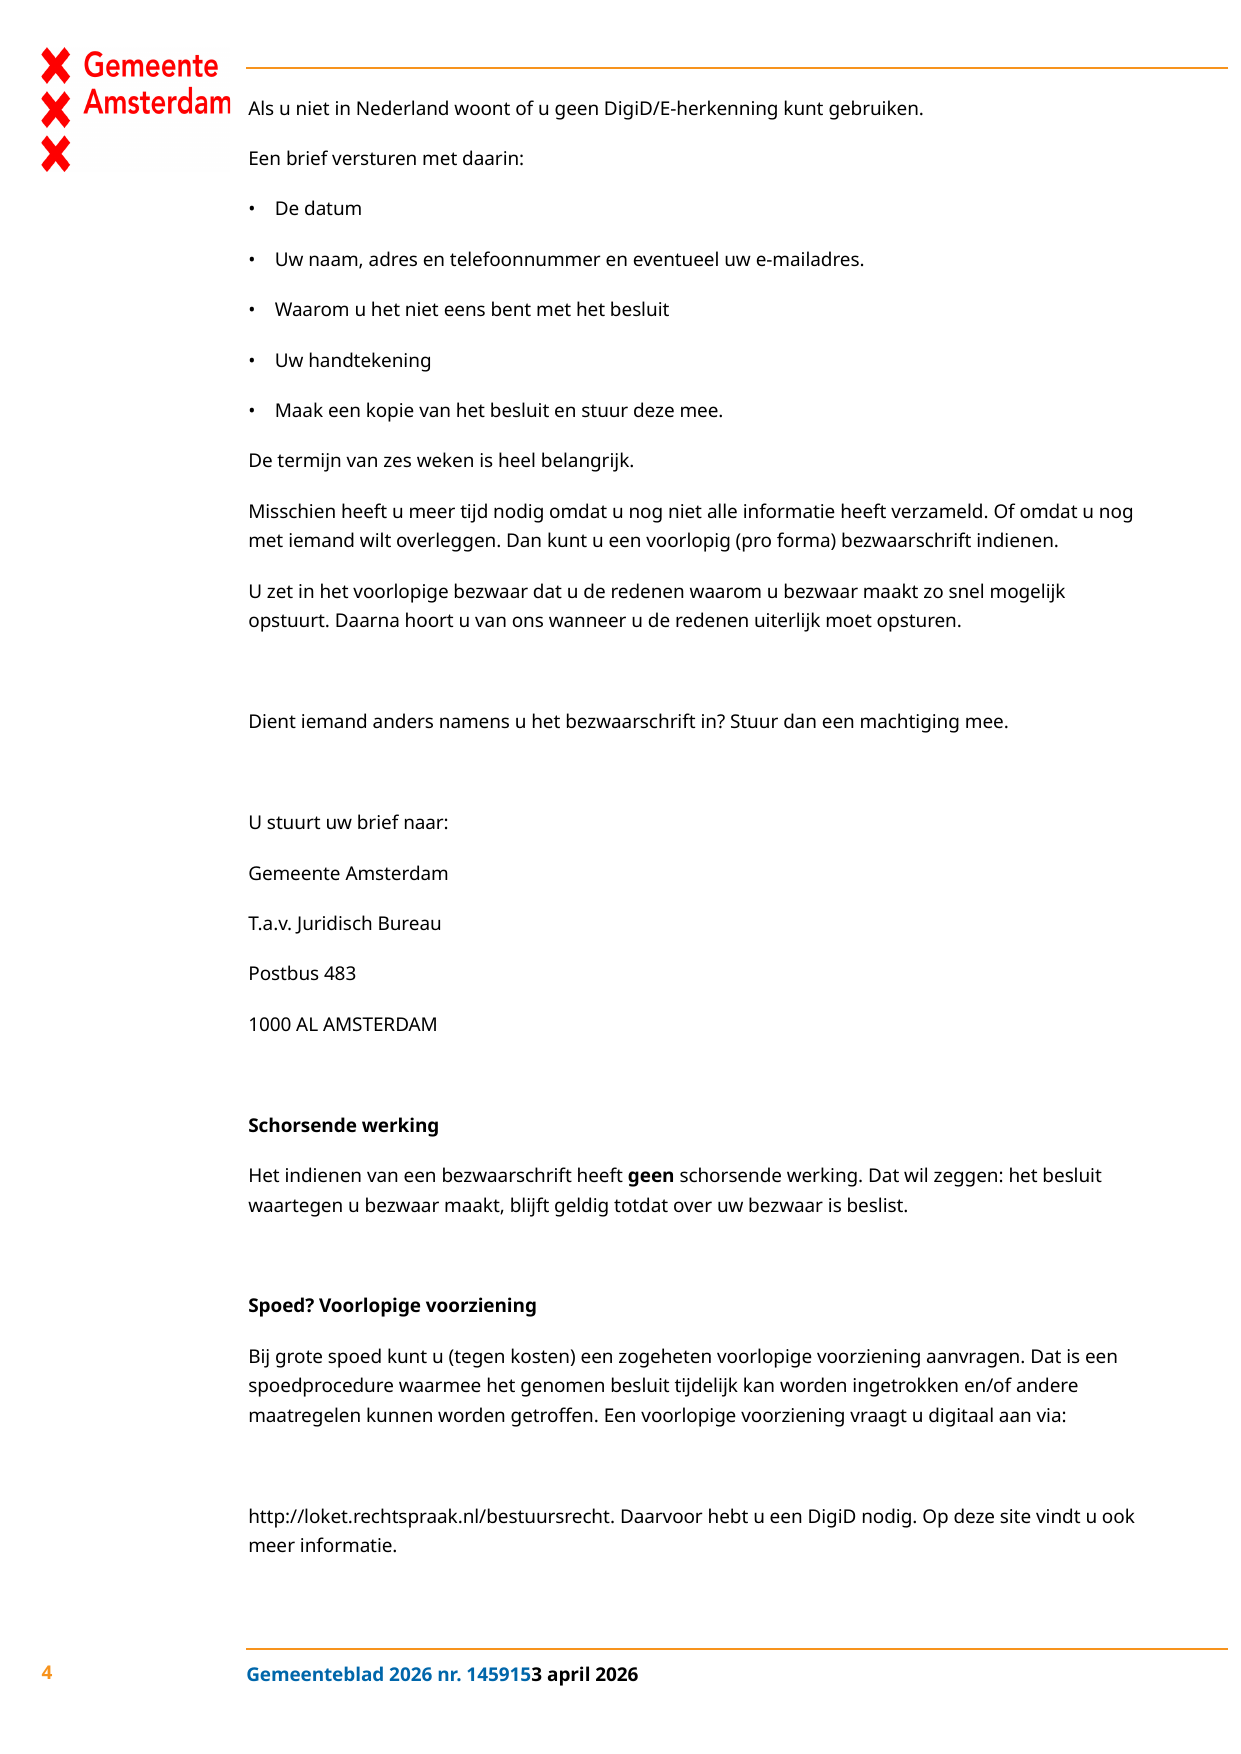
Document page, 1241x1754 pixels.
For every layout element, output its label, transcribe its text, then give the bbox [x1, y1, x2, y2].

text Het indienen van een bezwaarschrift heeft geen schorsende werking. Dat wil zeggen: het besluit waartegen u bezwaar maakt, blijft geldig totdat over uw bezwaar is beslist. [248, 1162, 1152, 1218]
text Misschien heeft u meer tijd nodig omdat u nog niet alle informatie heeft verzameld. Of omdat u nog met iemand wilt overleggen. Dan kunt u een voorlopig (pro forma) bezwaarschrift indienen. [248, 498, 1152, 553]
text U zet in het voorlopige bezwaar dat u de redenen waarom u bezwaar maakt zo snel mogelijk opstuurt. Daarna hoort u van ons wanneer u de redenen uiterlijk moet opsturen. [248, 578, 1152, 633]
text Bij grote spoed kunt u (tegen kosten) een zogeheten voorlopige voorziening aanvragen. Dat is een spoedprocedure waarmee het genomen besluit tijdelijk kan worden ingetrokken en/of andere maatregelen kunnen worden getroffen. Een voorlopige voorziening vraagt u digitaal aan via: [248, 1343, 1152, 1428]
text Gemeente Amsterdam [248, 860, 1152, 886]
text • De datum [248, 196, 1152, 221]
text 1000 AL AMSTERDAM [248, 1011, 1152, 1037]
text Postbus 483 [248, 961, 1152, 986]
text Spoed? Voorlopige voorziening [248, 1293, 1152, 1318]
text • Waarom u het niet eens bent met het besluit [248, 296, 1152, 322]
text T.a.v. Juridisch Bureau [248, 910, 1152, 936]
text Dient iemand anders namens u het bezwaarschrift in? Stuur dan een machtiging mee. [248, 708, 1152, 734]
text U stuurt uw brief naar: [248, 809, 1152, 835]
picture [41, 47, 231, 172]
text • Maak een kopie van het besluit en stuur deze mee. [248, 397, 1152, 423]
text • Uw handtekening [248, 347, 1152, 373]
text De termijn van zes weken is heel belangrijk. [248, 448, 1152, 473]
text Als u niet in Nederland woont of u geen DigiD/E-herkenning kunt gebruiken. [248, 95, 1152, 121]
text Schorsende werking [248, 1112, 1152, 1138]
text • Uw naam, adres en telefoonnummer en eventueel uw e-mailadres. [248, 246, 1152, 272]
text http://loket.rechtspraak.nl/bestuursrecht. Daarvoor hebt u een DigiD nodig. Op deze site vindt u ook meer informatie. [248, 1503, 1152, 1558]
text Een brief versturen met daarin: [248, 145, 1152, 171]
